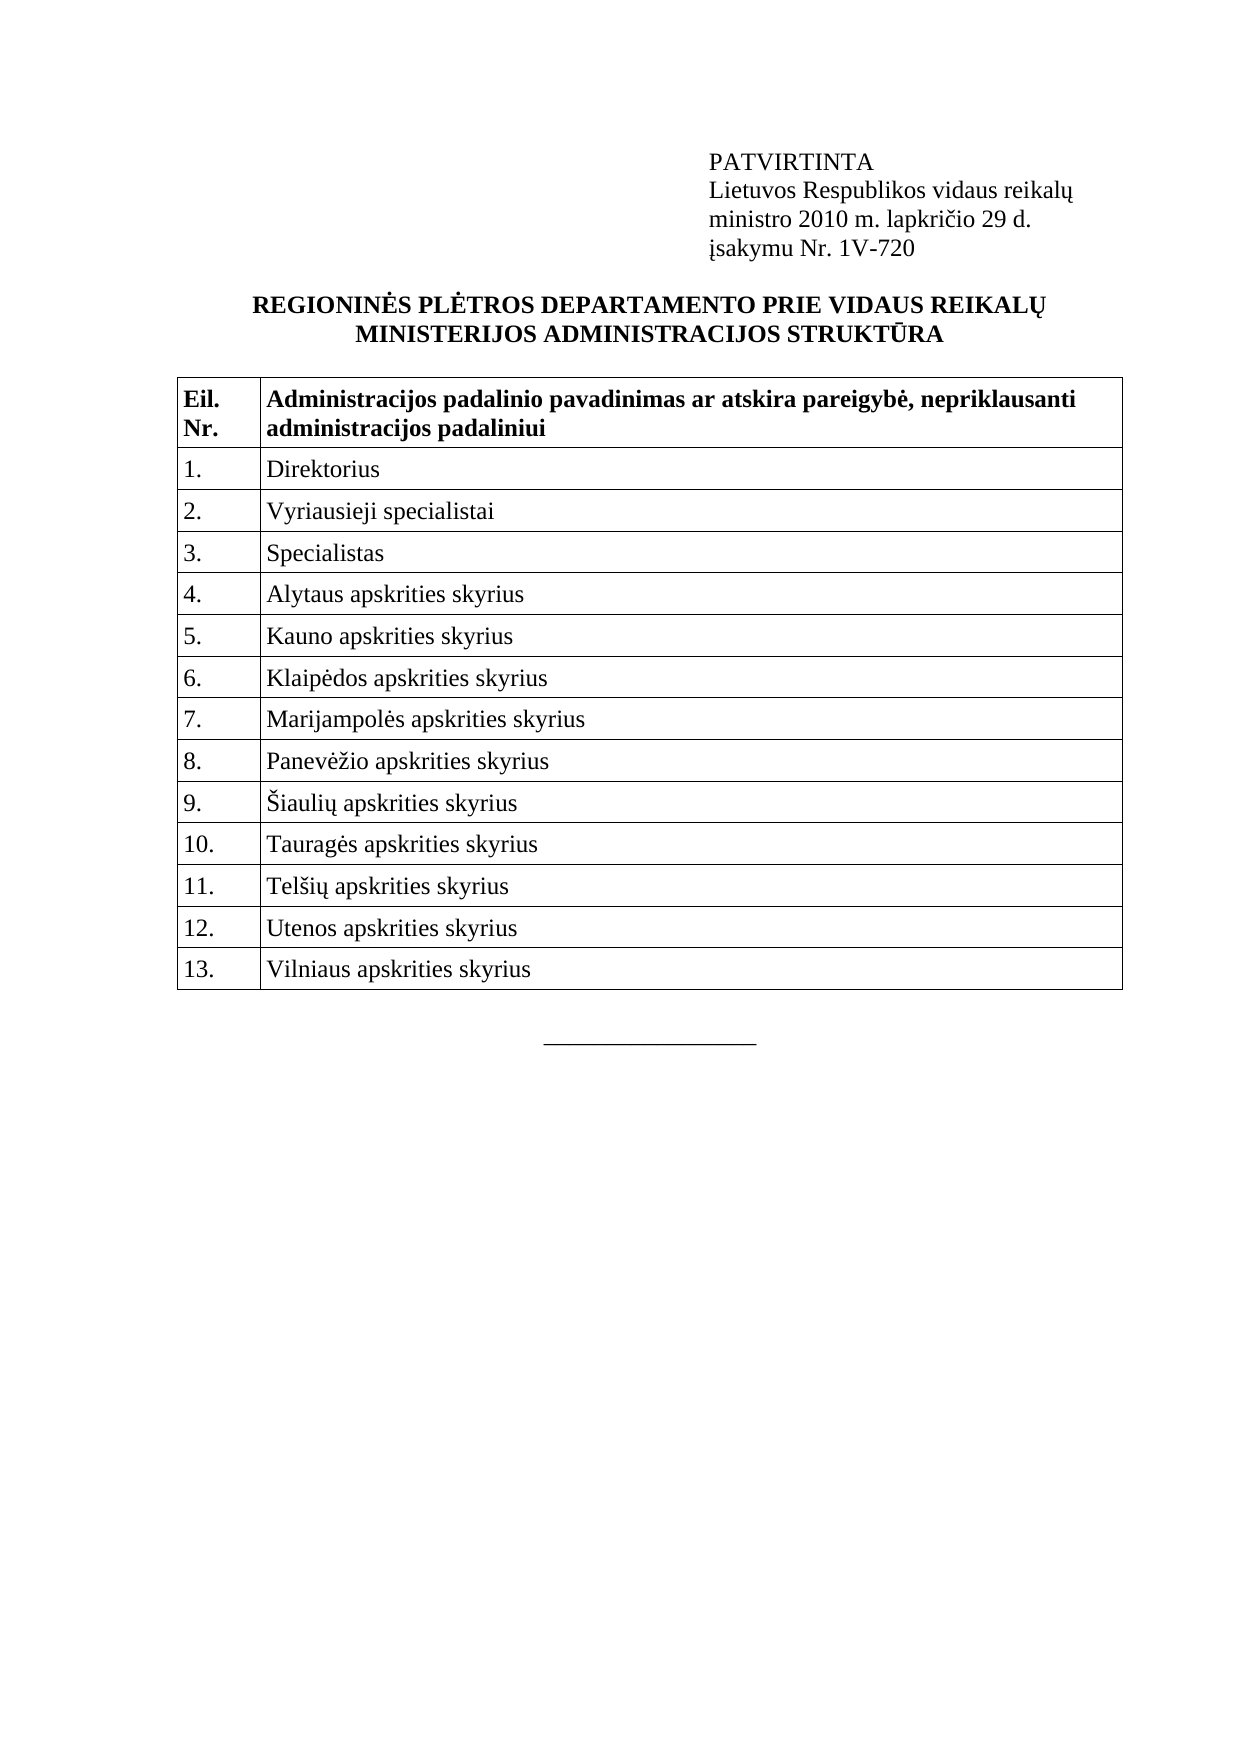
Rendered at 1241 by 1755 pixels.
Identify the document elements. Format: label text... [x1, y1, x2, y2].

text Lietuvos Respublikos vidaus reikalų [177, 176, 1122, 204]
table_cell Vyriausieji specialistai [261, 490, 1122, 531]
table_cell 7. [178, 698, 260, 739]
table_cell Panevėžio apskrities skyrius [261, 740, 1122, 781]
table_cell 6. [178, 657, 260, 697]
table_header Eil. Nr. [178, 378, 260, 447]
table_cell 13. [178, 948, 260, 989]
table_cell 5. [178, 615, 260, 656]
table_cell Marijampolės apskrities skyrius [261, 698, 1122, 739]
table_cell 11. [178, 865, 260, 906]
table_cell Telšių apskrities skyrius [261, 865, 1122, 906]
table_cell Tauragės apskrities skyrius [261, 823, 1122, 864]
table_cell 9. [178, 782, 260, 822]
text PATVIRTINTA [177, 147, 1122, 176]
table_header Administracijos padalinio pavadinimas ar atskira pareigybė, nepriklausanti administracijos padaliniui [261, 378, 1122, 447]
table_cell Alytaus apskrities skyrius [261, 573, 1122, 614]
table_cell 3. [178, 532, 260, 572]
table_cell Klaipėdos apskrities skyrius [261, 657, 1122, 697]
text _________________ [177, 1019, 1122, 1047]
table_cell 12. [178, 907, 260, 947]
table_cell 1. [178, 448, 260, 489]
table_cell Specialistas [261, 532, 1122, 572]
text įsakymu Nr. 1V-720 [177, 233, 1122, 262]
table_cell 10. [178, 823, 260, 864]
table_cell 4. [178, 573, 260, 614]
table_cell Kauno apskrities skyrius [261, 615, 1122, 656]
table_cell Direktorius [261, 448, 1122, 489]
table_cell 8. [178, 740, 260, 781]
table_cell Utenos apskrities skyrius [261, 907, 1122, 947]
table_cell 2. [178, 490, 260, 531]
text Regioninės plėtros departamento prie Vidaus reikalų ministerijos administracijos struktūra [177, 291, 1122, 348]
table_cell Šiaulių apskrities skyrius [261, 782, 1122, 822]
table_cell Vilniaus apskrities skyrius [261, 948, 1122, 989]
text ministro 2010 m. lapkričio 29 d. [177, 204, 1122, 233]
